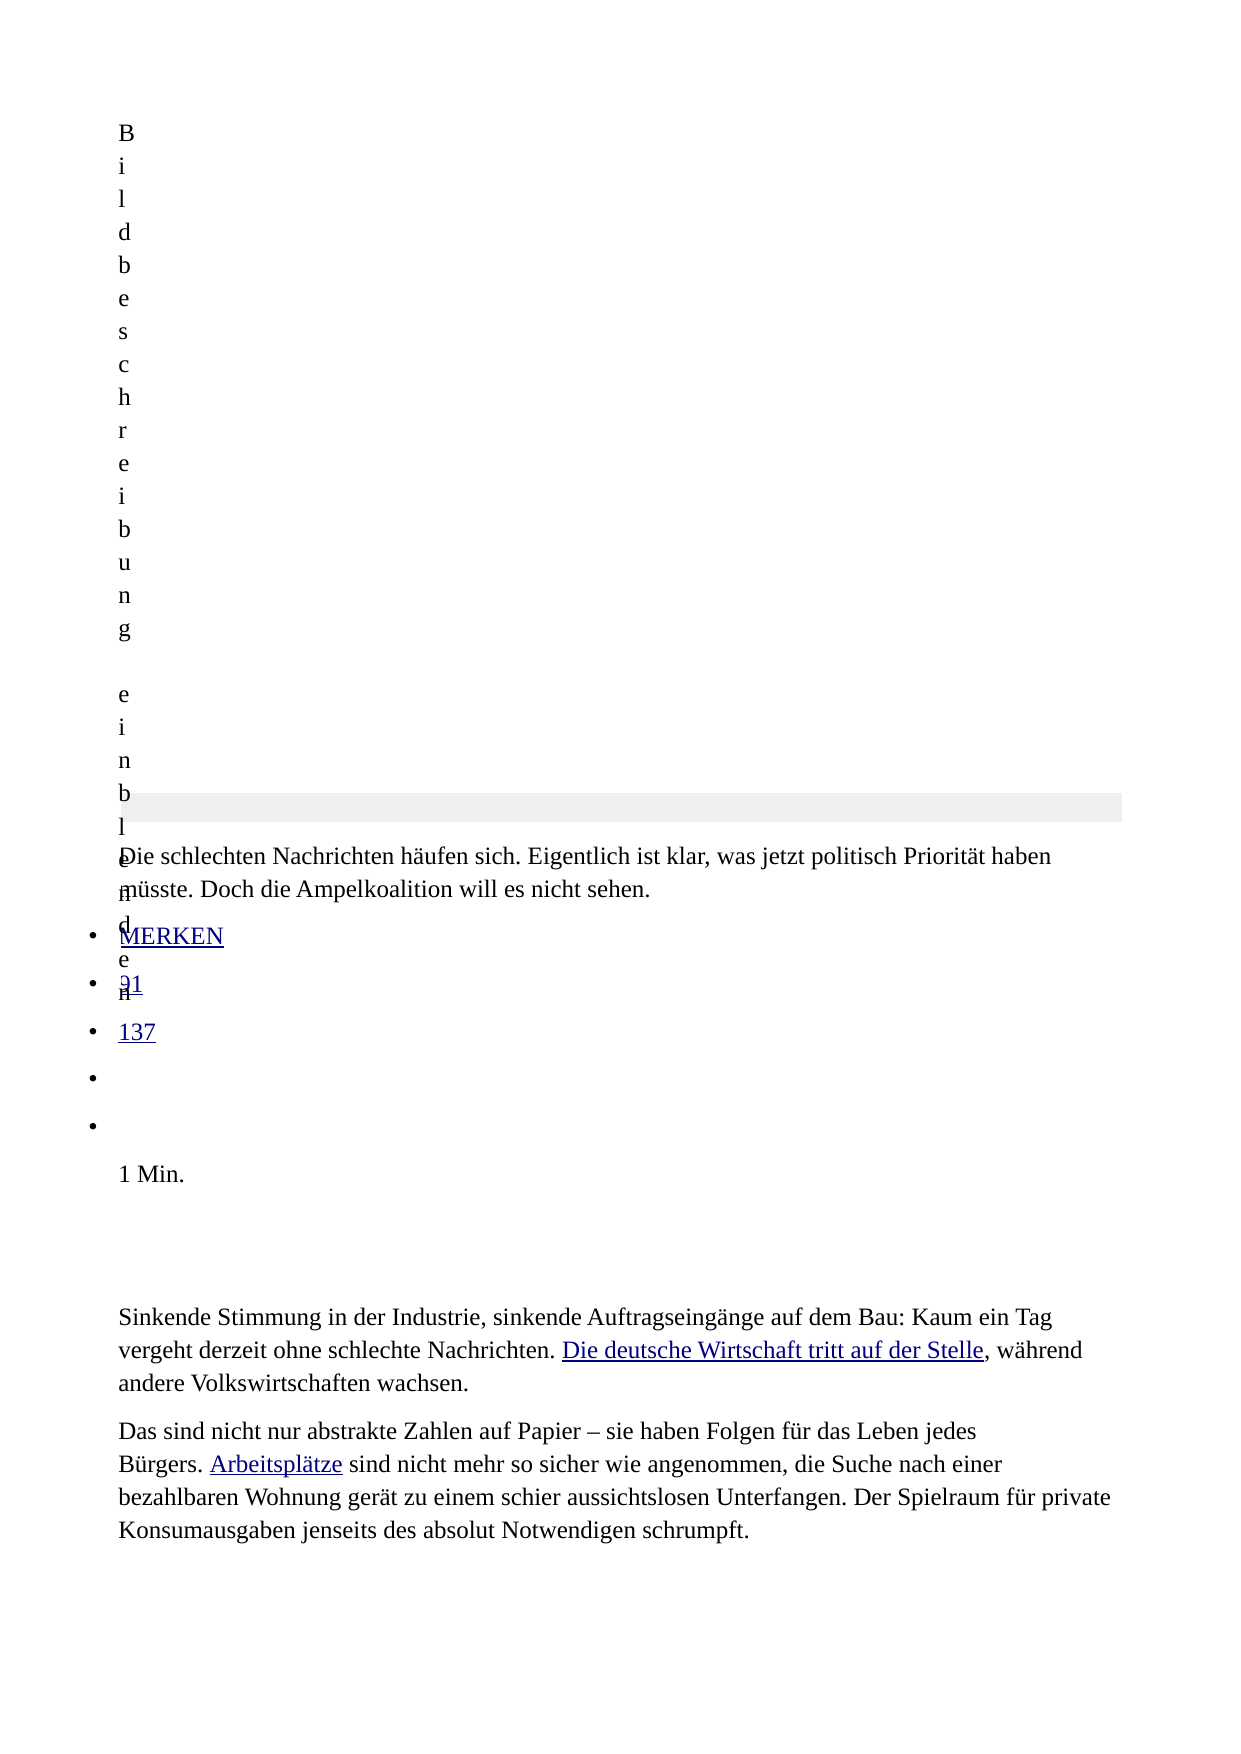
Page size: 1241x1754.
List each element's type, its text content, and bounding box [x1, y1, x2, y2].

list 91 [121, 969, 1122, 998]
text Die schlechten Nachrichten häufen sich. Eigentlich ist klar, was jetzt politisch Priorität haben müsste. Doch die Ampelkoalition will es nicht sehen. [121, 841, 1122, 902]
text Sinkende Stimmung in der Industrie, sinkende Auftragseingänge auf dem Bau: Kaum ein Tag vergeht derzeit ohne schlechte Nachrichten. Die deutsche Wirtschaft tritt auf der Stelle, während andere Volkswirtschaften wachsen. [118, 1302, 1122, 1397]
text 1 Min. [118, 1159, 1122, 1188]
list MERKEN [121, 921, 1122, 950]
text Das sind nicht nur abstrakte Zahlen auf Papier – sie haben Folgen für das Leben jedes Bürgers. Arbeitsplätze sind nicht mehr so sicher wie angenommen, die Suche nach einer bezahlbaren Wohnung gerät zu einem schier aussichtslosen Unterfangen. Der Spielraum für private Konsumausgaben jenseits des absolut Notwendigen schrumpft. [118, 1416, 1122, 1544]
list 137 [118, 1017, 1122, 1045]
